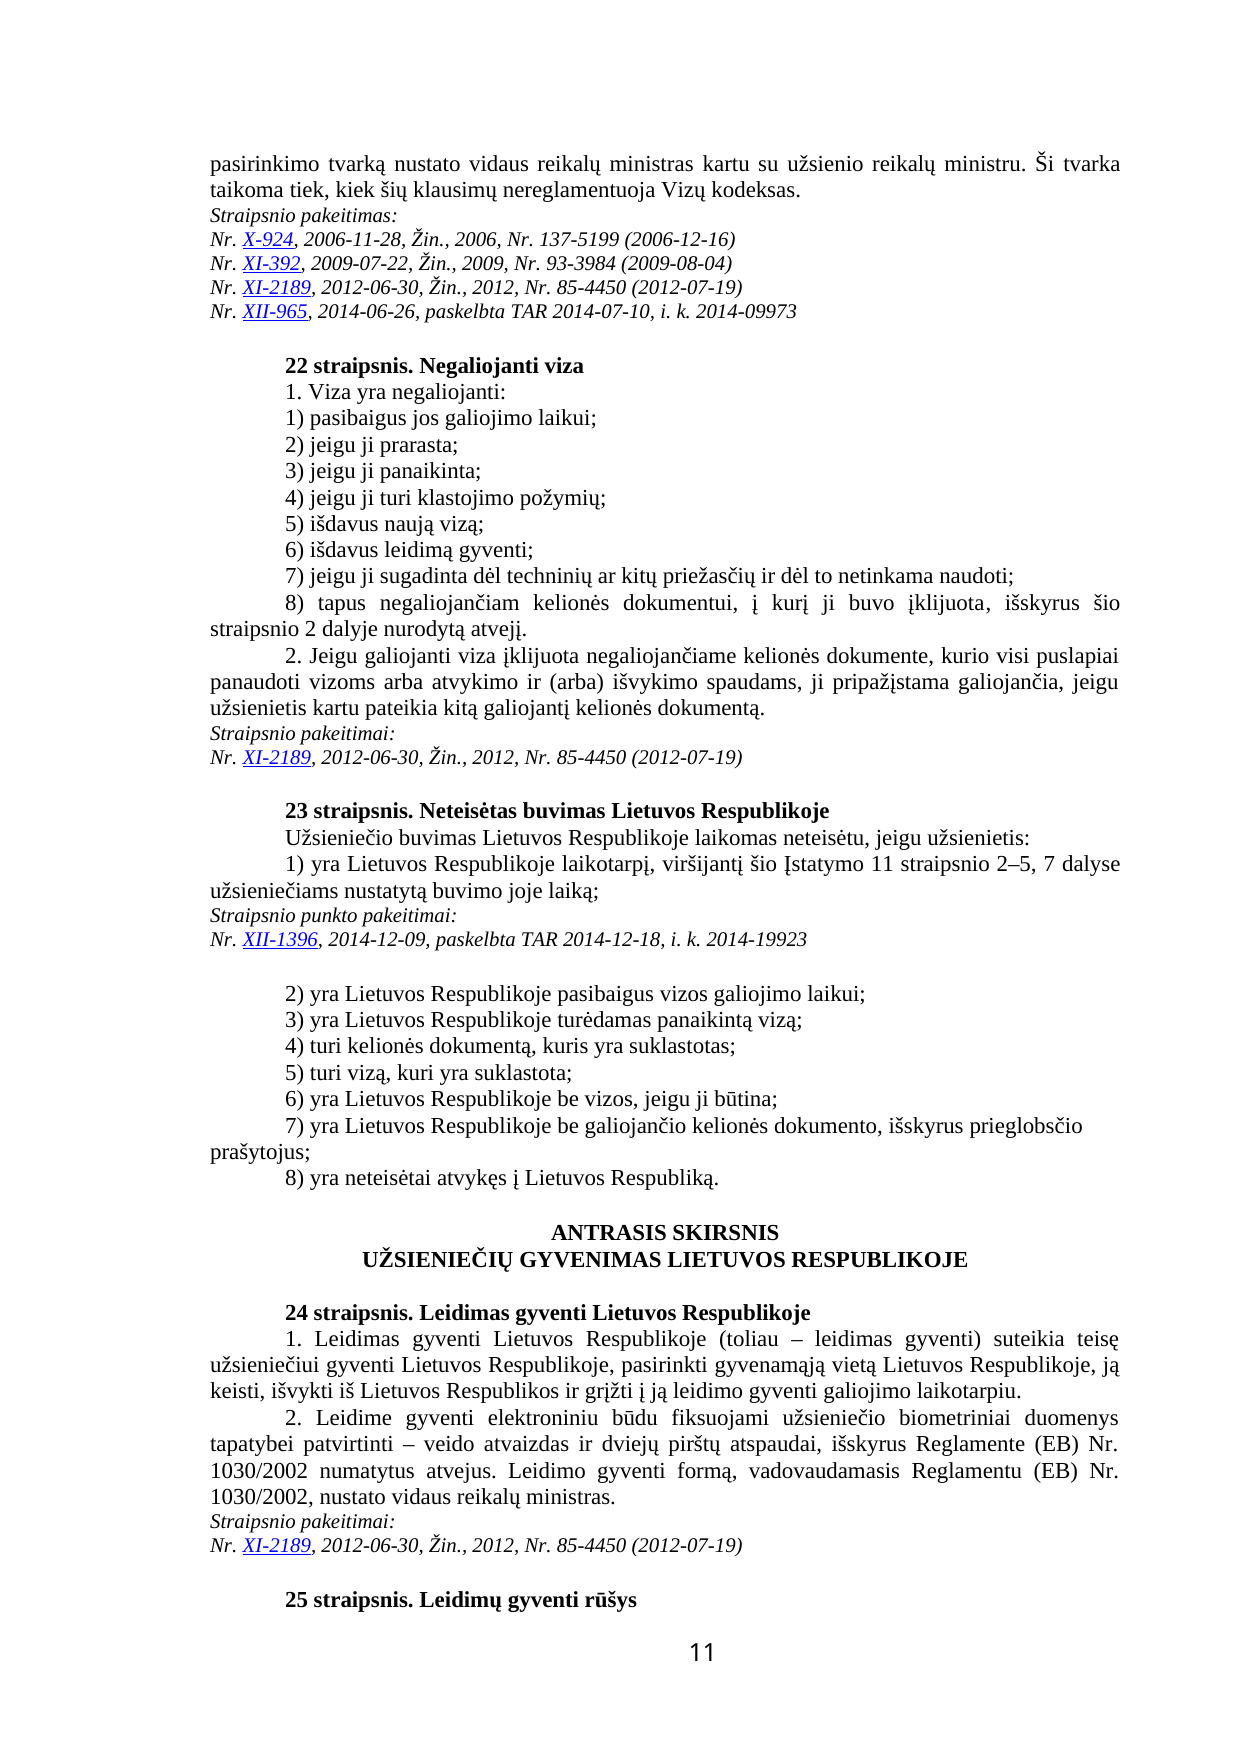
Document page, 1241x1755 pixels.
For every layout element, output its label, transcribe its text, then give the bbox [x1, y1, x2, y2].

text 8) tapus negaliojančiam kelionės dokumentui, į kurį ji buvo įklijuota, išskyrus šio straipsnio 2 dalyje nurodytą atvejį. [210, 589, 1120, 642]
text 2) jeigu ji prarasta; [210, 431, 1120, 457]
text 24 straipsnis. Leidimas gyventi Lietuvos Respublikoje [210, 1298, 1120, 1325]
text Užsieniečio buvimas Lietuvos Respublikoje laikomas neteisėtu, jeigu užsienietis: [210, 824, 1120, 850]
text 1. Leidimas gyventi Lietuvos Respublikoje (toliau – leidimas gyventi) suteikia teisę užsieniečiui gyventi Lietuvos Respublikoje, pasirinkti gyvenamąją vietą Lietuvos Respublikoje, ją keisti, išvykti iš Lietuvos Respublikos ir grįžti į ją leidimo gyventi galiojimo laikotarpiu. [210, 1325, 1120, 1404]
text Nr. XI-2189, 2012-06-30, Žin., 2012, Nr. 85-4450 (2012-07-19) [210, 275, 1120, 299]
text 22 straipsnis. Negaliojanti viza [210, 352, 1120, 378]
text Nr. X-924, 2006-11-28, Žin., 2006, Nr. 137-5199 (2006-12-16) [210, 227, 1120, 251]
text 4) turi kelionės dokumentą, kuris yra suklastotas; [210, 1033, 1120, 1059]
text 6) yra Lietuvos Respublikoje be vizos, jeigu ji būtina; [210, 1085, 1120, 1112]
text UŽSIENIEČIŲ GYVENIMAS LIETUVOS RESPUBLIKOJE [210, 1246, 1120, 1272]
text 6) išdavus leidimą gyventi; [210, 536, 1120, 563]
text 23 straipsnis. Neteisėtas buvimas Lietuvos Respublikoje [210, 798, 1120, 824]
text 3) yra Lietuvos Respublikoje turėdamas panaikintą vizą; [210, 1006, 1120, 1033]
text Straipsnio punkto pakeitimai: [210, 903, 1120, 927]
text Straipsnio pakeitimai: [210, 721, 1120, 745]
text Straipsnio pakeitimas: [210, 203, 1120, 227]
text 7) yra Lietuvos Respublikoje be galiojančio kelionės dokumento, išskyrus prieglobsčio prašytojus; [210, 1112, 1120, 1164]
text Nr. XII-965, 2014-06-26, paskelbta TAR 2014-07-10, i. k. 2014-09973 [210, 299, 1120, 323]
text 4) jeigu ji turi klastojimo požymių; [210, 483, 1120, 510]
text 5) išdavus naują vizą; [210, 510, 1120, 536]
text 7) jeigu ji sugadinta dėl techninių ar kitų priežasčių ir dėl to netinkama naudoti; [210, 563, 1120, 589]
text 2) yra Lietuvos Respublikoje pasibaigus vizos galiojimo laikui; [210, 980, 1120, 1006]
text 1) pasibaigus jos galiojimo laikui; [210, 404, 1120, 431]
text 1. Viza yra negaliojanti: [210, 378, 1120, 404]
text ANTRASIS SKIRSNIS [210, 1219, 1120, 1246]
text Nr. XI-2189, 2012-06-30, Žin., 2012, Nr. 85-4450 (2012-07-19) [210, 745, 1120, 769]
text Nr. XI-2189, 2012-06-30, Žin., 2012, Nr. 85-4450 (2012-07-19) [210, 1533, 1120, 1557]
text Nr. XI-392, 2009-07-22, Žin., 2009, Nr. 93-3984 (2009-08-04) [210, 251, 1120, 275]
text 3) jeigu ji panaikinta; [210, 457, 1120, 483]
text 2. Leidime gyventi elektroniniu būdu fiksuojami užsieniečio biometriniai duomenys tapatybei patvirtinti – veido atvaizdas ir dviejų pirštų atspaudai, išskyrus Reglamente (EB) Nr. 1030/2002 numatytus atvejus. Leidimo gyventi formą, vadovaudamasis Reglamentu (EB) Nr. 1030/2002, nustato vidaus reikalų ministras. [210, 1404, 1120, 1509]
text 25 straipsnis. Leidimų gyventi rūšys [210, 1586, 1120, 1613]
text Straipsnio pakeitimai: [210, 1509, 1120, 1533]
text 5) turi vizą, kuri yra suklastota; [210, 1059, 1120, 1085]
text 2. Jeigu galiojanti viza įklijuota negaliojančiame kelionės dokumente, kurio visi puslapiai panaudoti vizoms arba atvykimo ir (arba) išvykimo spaudams, ji pripažįstama galiojančia, jeigu užsienietis kartu pateikia kitą galiojantį kelionės dokumentą. [210, 642, 1120, 721]
text 1) yra Lietuvos Respublikoje laikotarpį, viršijantį šio Įstatymo 11 straipsnio 2–5, 7 dalyse užsieniečiams nustatytą buvimo joje laiką; [210, 850, 1120, 903]
text pasirinkimo tvarką nustato vidaus reikalų ministras kartu su užsienio reikalų ministru. Ši tvarka taikoma tiek, kiek šių klausimų nereglamentuoja Vizų kodeksas. [210, 150, 1120, 203]
text 8) yra neteisėtai atvykęs į Lietuvos Respubliką. [210, 1164, 1120, 1191]
text Nr. XII-1396, 2014-12-09, paskelbta TAR 2014-12-18, i. k. 2014-19923 [210, 927, 1120, 951]
